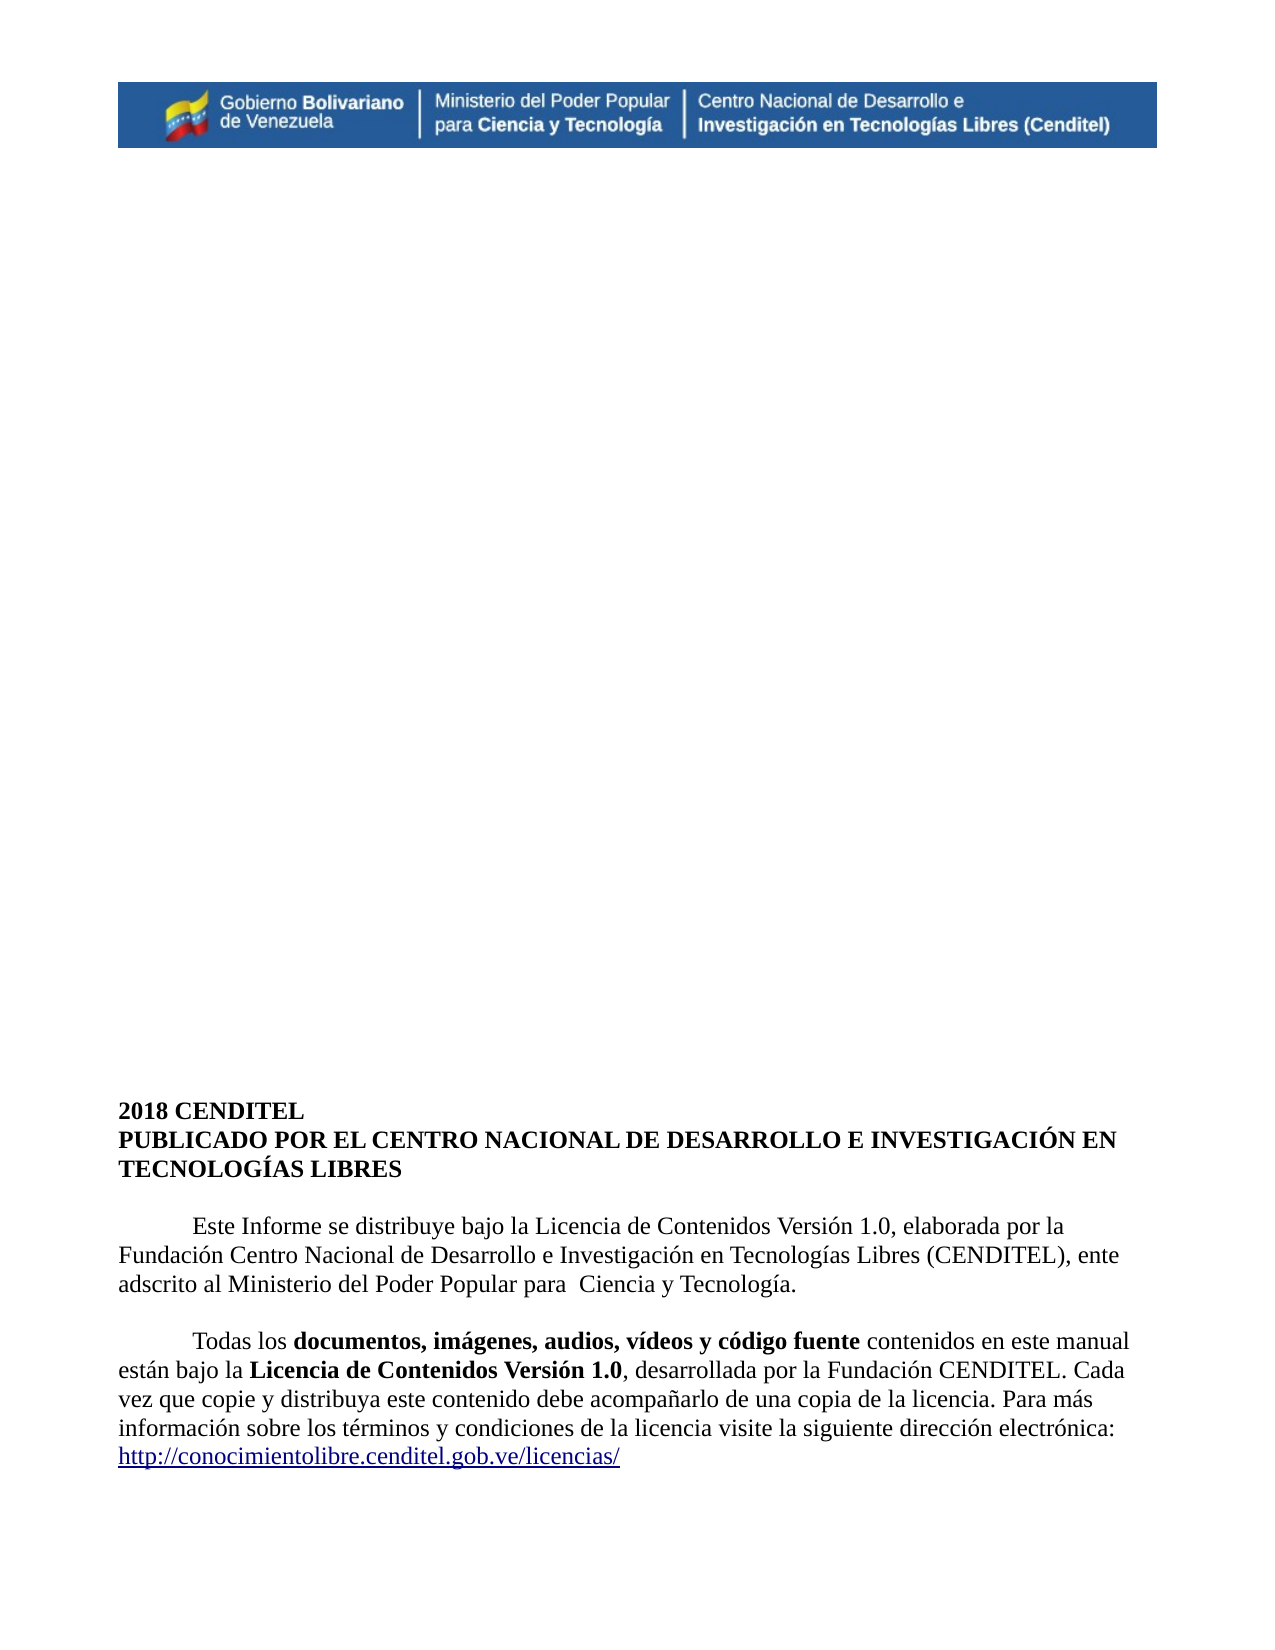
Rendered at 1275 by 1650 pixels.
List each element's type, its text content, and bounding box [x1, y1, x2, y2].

text 2018 CENDITEL [118, 1096, 1157, 1125]
text Todas los documentos, imágenes, audios, vídeos y código fuente contenidos en este manual están bajo la Licencia de Contenidos Versión 1.0, desarrollada por la Fundación CENDITEL. Cada vez que copie y distribuya este contenido debe acompañarlo de una copia de la licencia. Para más información sobre los términos y condiciones de la licencia visite la siguiente dirección electrónica: http://conocimientolibre.cenditel.gob.ve/licencias/ [118, 1326, 1157, 1470]
text PUBLICADO POR EL CENTRO NACIONAL DE DESARROLLO E INVESTIGACIÓN EN TECNOLOGÍAS LIBRES [118, 1125, 1157, 1183]
text Este Informe se distribuye bajo la Licencia de Contenidos Versión 1.0, elaborada por la Fundación Centro Nacional de Desarrollo e Investigación en Tecnologías Libres (CENDITEL), ente adscrito al Ministerio del Poder Popular para Ciencia y Tecnología. [118, 1211, 1157, 1298]
picture [118, 82, 1157, 148]
